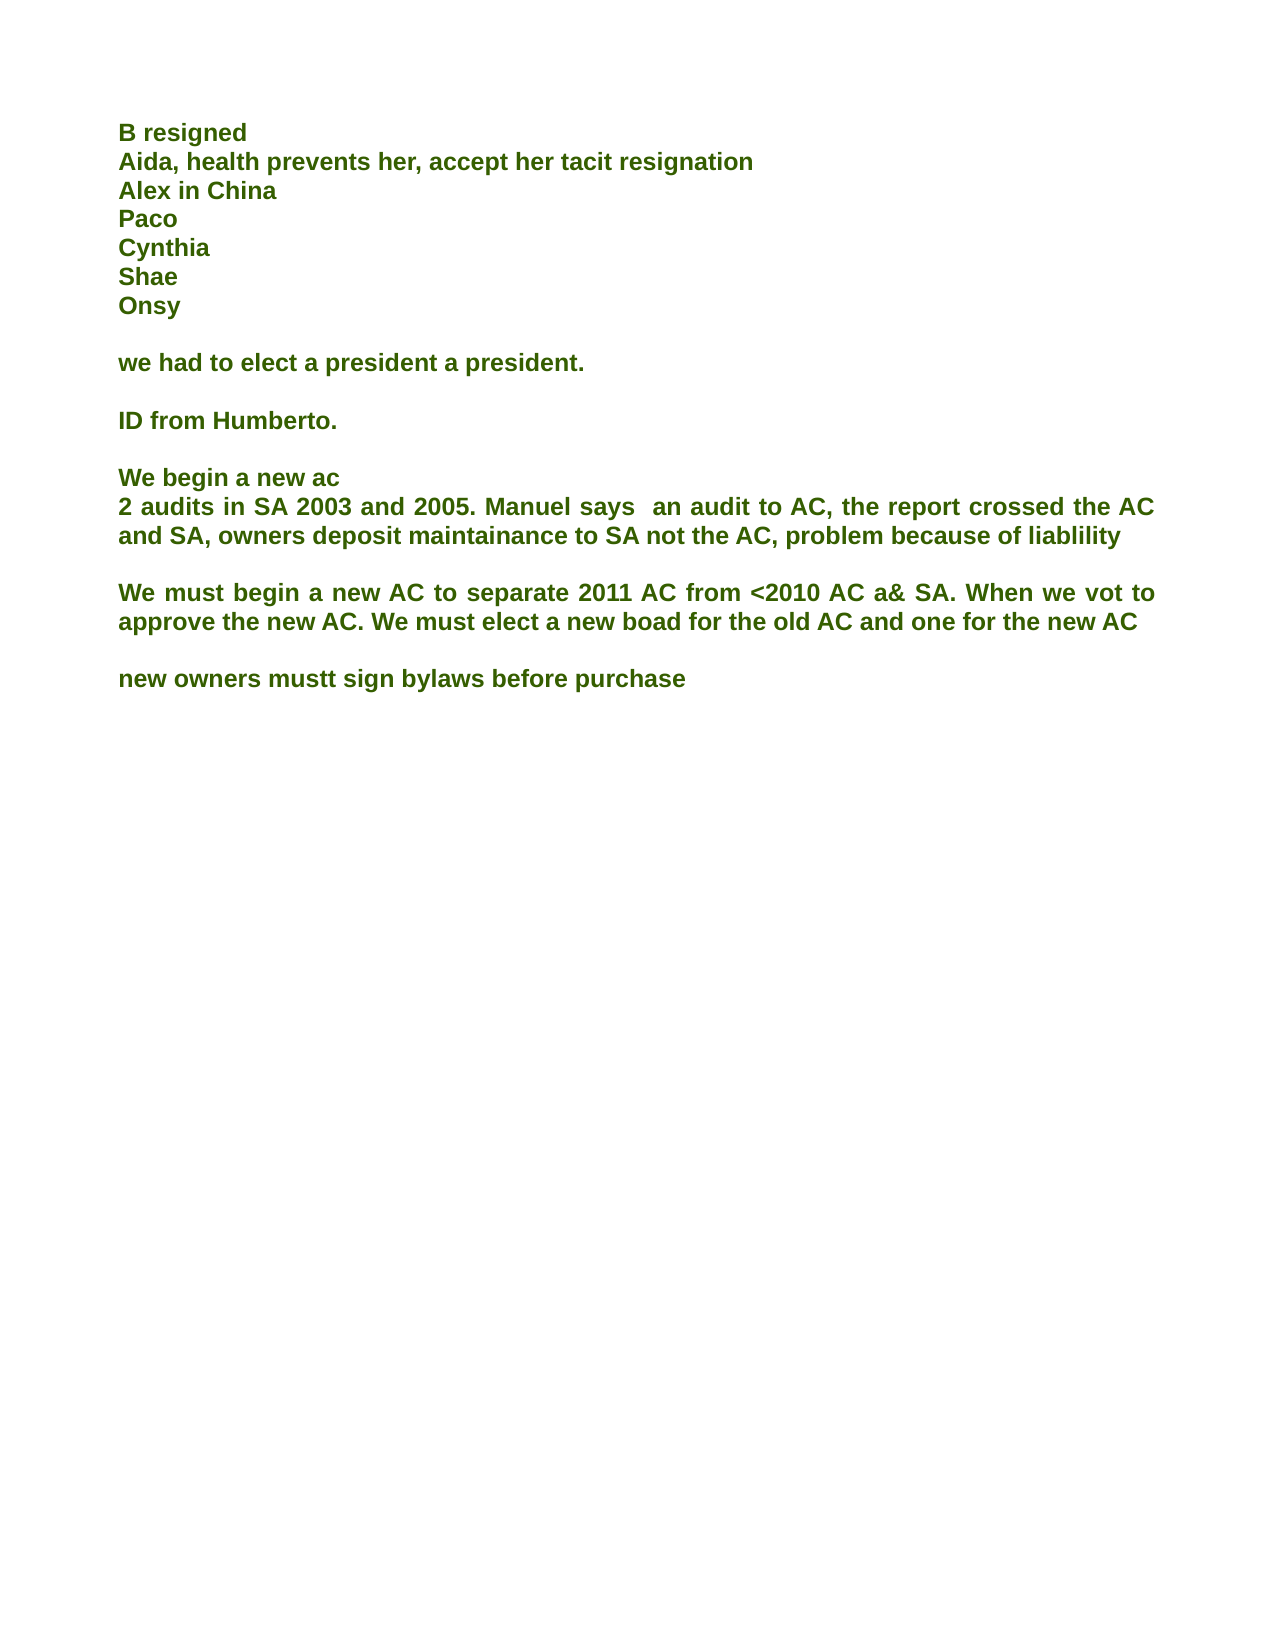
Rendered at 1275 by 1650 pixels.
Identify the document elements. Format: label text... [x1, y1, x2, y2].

text We must begin a new AC to separate 2011 AC from <2010 AC a& SA. When we vot to approve the new AC. We must elect a new boad for the old AC and one for the new AC [118, 578, 1157, 636]
text new owners mustt sign bylaws before purchase [118, 664, 1157, 693]
text Aida, health prevents her, accept her tacit resignation [118, 147, 1157, 176]
text We begin a new ac [118, 463, 1157, 492]
text Paco [118, 204, 1157, 233]
text ID from Humberto. [118, 406, 1157, 434]
text 2 audits in SA 2003 and 2005. Manuel says an audit to AC, the report crossed the AC and SA, owners deposit maintainance to SA not the AC, problem because of liablility [118, 492, 1157, 549]
text Alex in China [118, 176, 1157, 204]
text Cynthia [118, 233, 1157, 262]
text B resigned [118, 118, 1157, 147]
text Shae [118, 262, 1157, 291]
text Onsy [118, 291, 1157, 319]
text we had to elect a president a president. [118, 348, 1157, 377]
